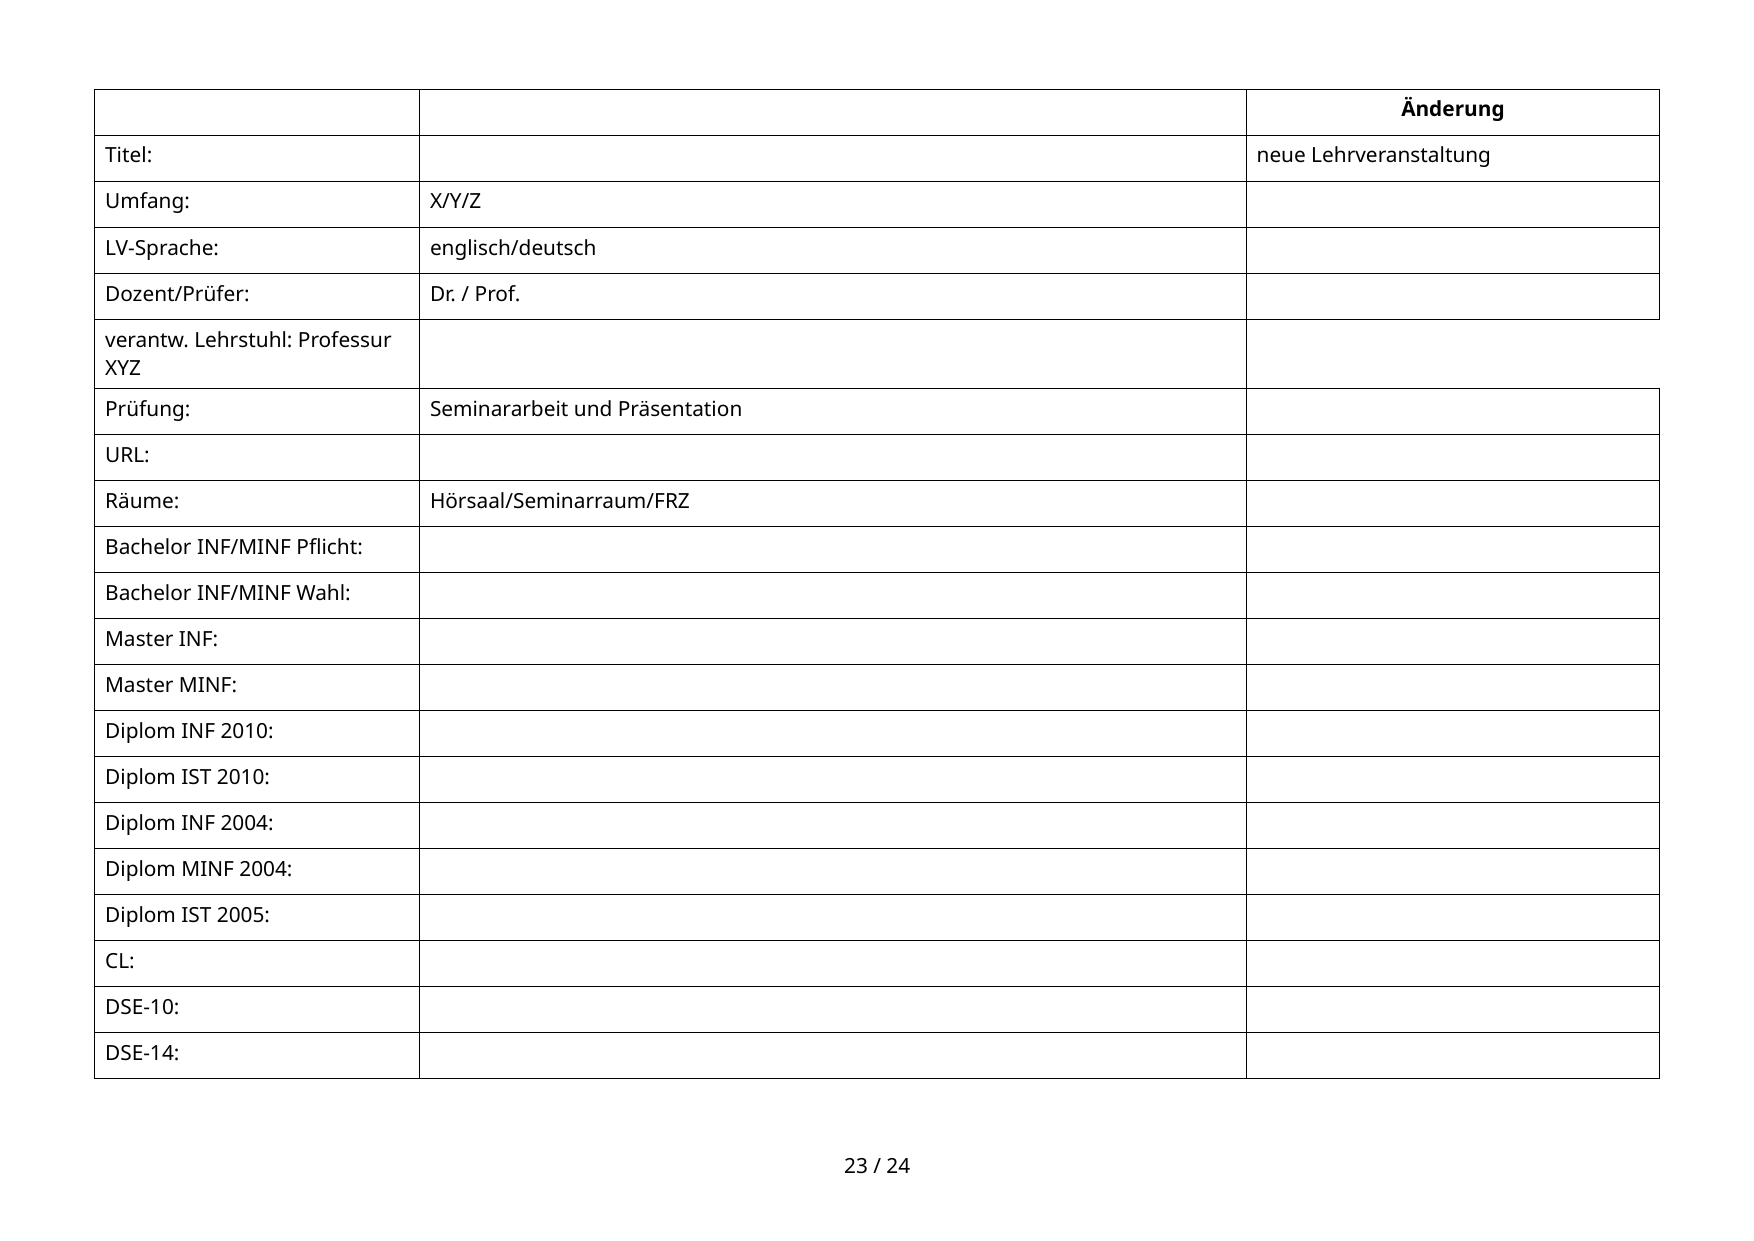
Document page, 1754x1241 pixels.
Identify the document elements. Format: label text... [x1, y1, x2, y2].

table_cell Diplom INF 2010: [95, 711, 419, 756]
table_cell Master INF: [95, 619, 419, 664]
table_cell [1247, 228, 1659, 273]
table_cell Dozent/Prüfer: [95, 274, 419, 319]
table_cell [420, 803, 1246, 848]
table_cell URL: [95, 435, 419, 480]
table_cell Diplom INF 2004: [95, 803, 419, 848]
table_cell [1247, 711, 1659, 756]
table_cell [420, 136, 1246, 181]
table_cell [420, 849, 1246, 894]
table_cell [1247, 849, 1659, 894]
table_cell Räume: [95, 481, 419, 526]
table_cell [1247, 803, 1659, 848]
table_cell neue Lehrveranstaltung [1247, 136, 1659, 181]
table_cell Dr. / Prof. [420, 274, 1246, 319]
table_cell [1247, 527, 1659, 572]
table_cell verantw. Lehrstuhl: Professur XYZ [95, 320, 419, 388]
table_cell LV-Sprache: [95, 228, 419, 273]
table_cell [420, 320, 1246, 388]
table_cell Diplom IST 2010: [95, 757, 419, 802]
table_cell DSE-14: [95, 1033, 419, 1078]
table_cell Seminararbeit und Präsentation [420, 389, 1246, 434]
table_cell [1247, 987, 1659, 1032]
table_cell [420, 987, 1246, 1032]
table_cell Hörsaal/Seminarraum/FRZ [420, 481, 1246, 526]
table_cell [1247, 895, 1659, 940]
table_cell [1247, 665, 1659, 710]
table_cell Titel: [95, 136, 419, 181]
table_cell [1247, 1033, 1659, 1078]
table_cell [1247, 619, 1659, 664]
table_cell [1247, 435, 1659, 480]
table_cell Diplom IST 2005: [95, 895, 419, 940]
table_header [95, 90, 419, 134]
table_cell [1247, 389, 1659, 434]
table_cell [420, 619, 1246, 664]
table_cell [1247, 757, 1659, 802]
table_cell CL: [95, 941, 419, 986]
table_cell Prüfung: [95, 389, 419, 434]
table_cell [1247, 573, 1659, 618]
table_cell [420, 573, 1246, 618]
table_cell [1247, 481, 1659, 526]
table_cell [420, 527, 1246, 572]
table_cell Bachelor INF/MINF Pflicht: [95, 527, 419, 572]
table_cell [420, 665, 1246, 710]
table_cell [1247, 182, 1659, 227]
table_cell englisch/deutsch [420, 228, 1246, 273]
table_header [420, 90, 1246, 134]
table_cell [420, 757, 1246, 802]
table_cell [1247, 274, 1659, 319]
table_cell [1247, 941, 1659, 986]
table_cell DSE-10: [95, 987, 419, 1032]
table_cell Bachelor INF/MINF Wahl: [95, 573, 419, 618]
table_cell X/Y/Z [420, 182, 1246, 227]
table_cell [420, 711, 1246, 756]
table_cell Master MINF: [95, 665, 419, 710]
table_cell [420, 1033, 1246, 1078]
table_cell [420, 941, 1246, 986]
table_cell Umfang: [95, 182, 419, 227]
table_cell Diplom MINF 2004: [95, 849, 419, 894]
table_cell [420, 895, 1246, 940]
table_header Änderung [1247, 90, 1659, 134]
table_cell [420, 435, 1246, 480]
